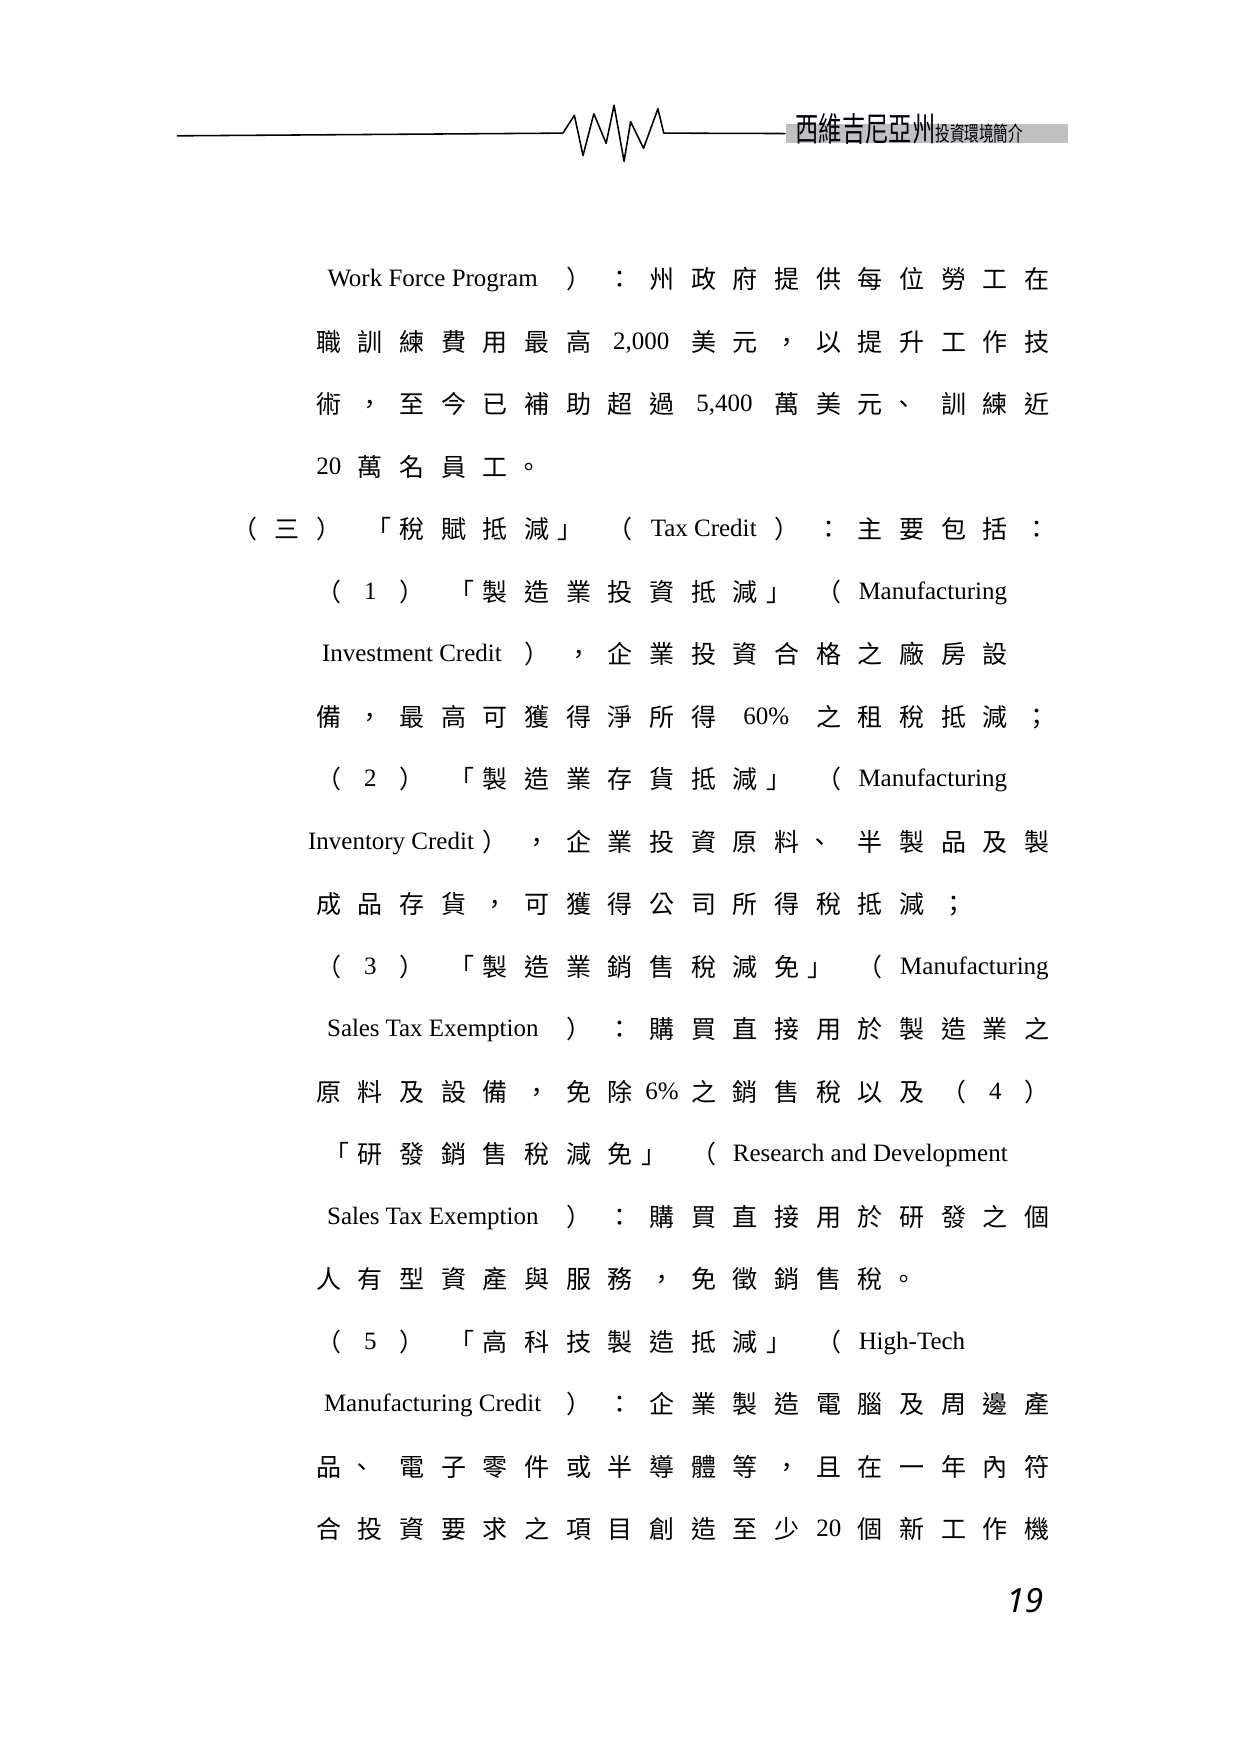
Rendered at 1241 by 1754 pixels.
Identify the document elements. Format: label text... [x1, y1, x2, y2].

text （5）「高科技製造抵減」（High-Tech Manufacturing Credit）：企業製造電腦及周邊產品、電子零件或半導體等，且在一年內符合投資要求之項目創造至少20個新工作機 [281, 1299, 1058, 1549]
text （三）「稅賦抵減」（Tax Credit）：主要包括：（1）「製造業投資抵減」（Manufacturing Investment Credit），企業投資合格之廠房設備，最高可獲得淨所得60%之租稅抵減；（2）「製造業存貨抵減」（Manufacturing Inventory Credit），企業投資原料、半製品及製成品存貨，可獲得公司所得稅抵減；（3）「製造業銷售稅減免」（Manufacturing Sales Tax Exemption）：購買直接用於製造業之原料及設備，免除6%之銷售稅以及（4）「研發銷售稅減免」（Research and Development Sales Tax Exemption）：購買直接用於研發之個人有型資產與服務，免徵銷售稅。 [207, 486, 1058, 1299]
text Work Force Program）：州政府提供每位勞工在職訓練費用最高2,000美元，以提升工作技術，至今已補助超過5,400萬美元、訓練近20萬名員工。 [207, 236, 1058, 486]
